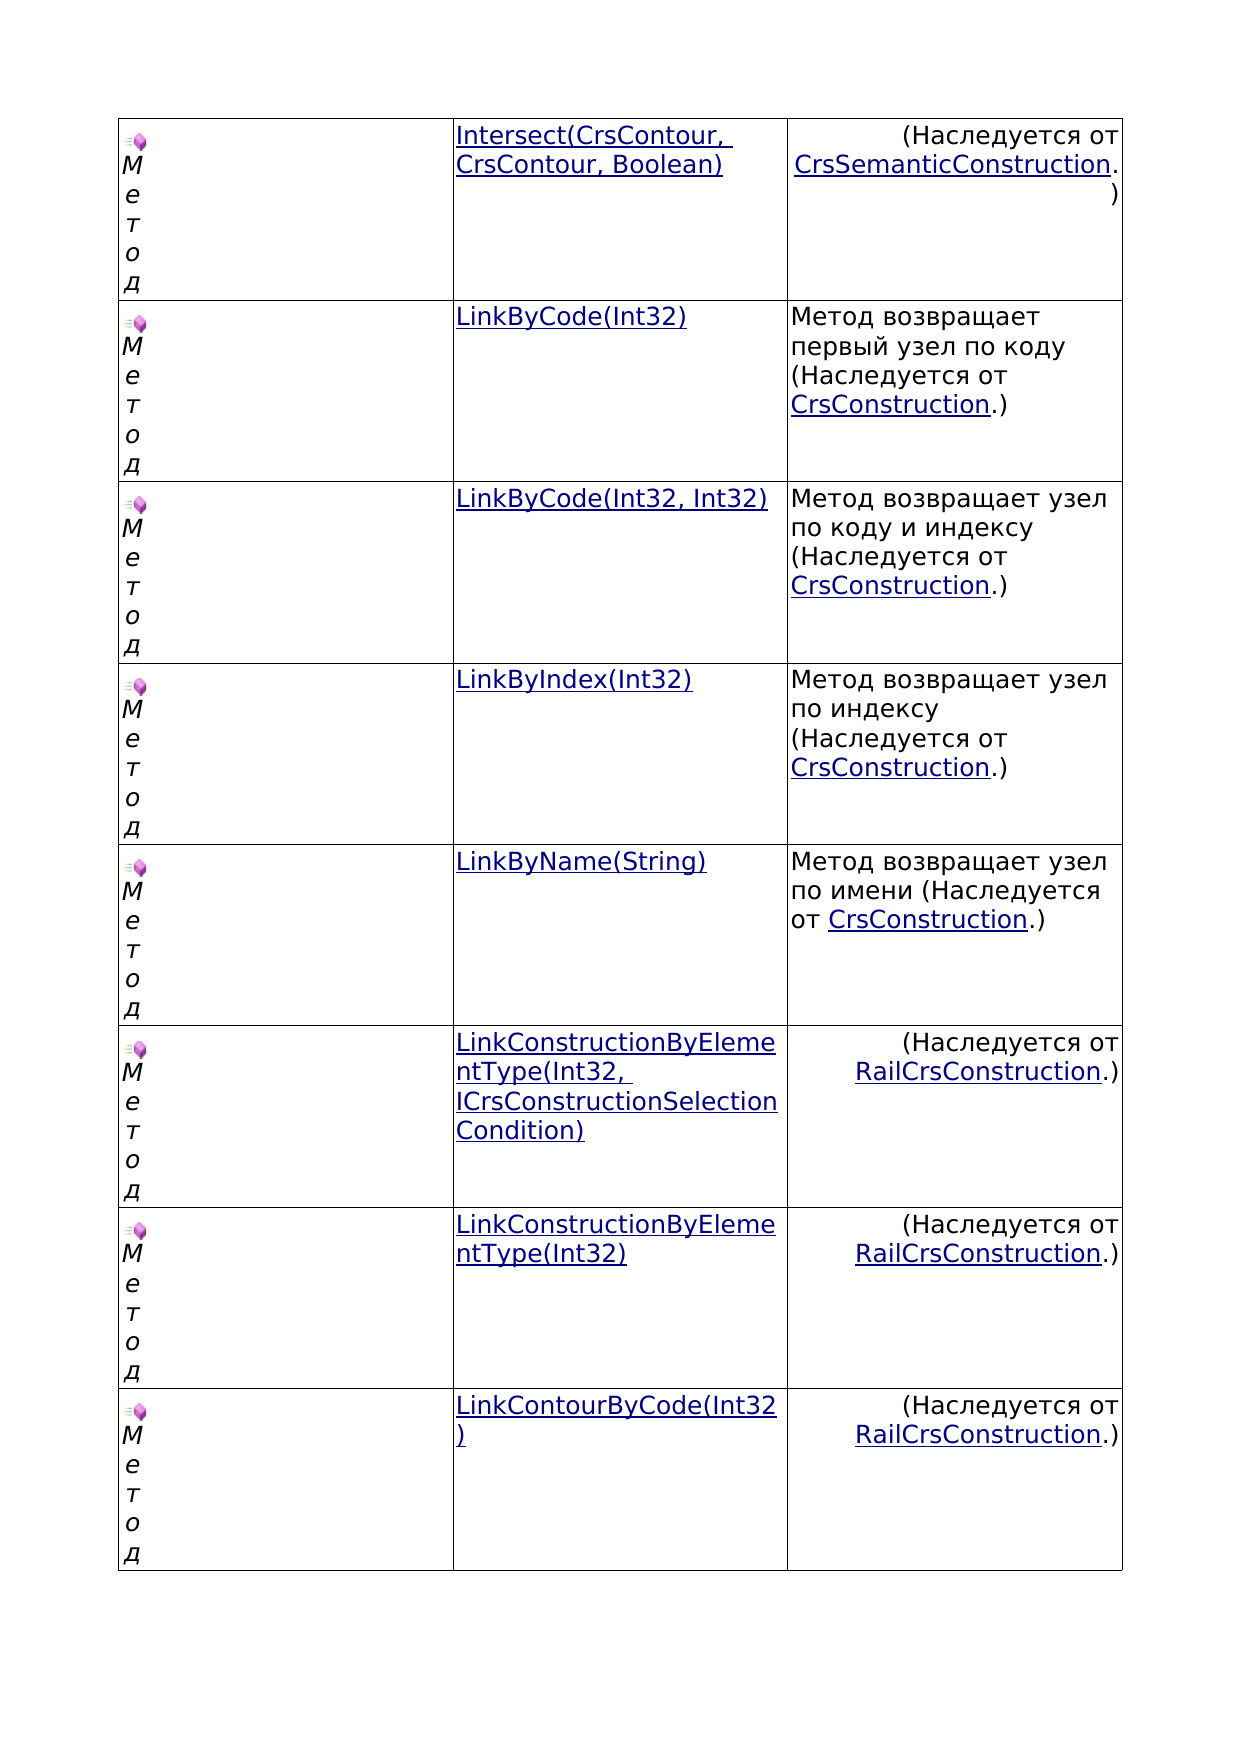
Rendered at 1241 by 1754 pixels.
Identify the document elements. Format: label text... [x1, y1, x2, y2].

table_cell Intersect(CrsContour, CrsContour, Boolean) [454, 119, 787, 299]
table_cell [119, 119, 453, 299]
table_cell LinkConstructionByElementType(Int32, ICrsConstructionSelectionCondition) [454, 1026, 787, 1207]
table_cell [119, 482, 453, 662]
table_cell LinkByName(String) [454, 845, 787, 1025]
table_cell [119, 1389, 453, 1570]
table_cell (Наследуется от RailCrsConstruction.) [788, 1026, 1122, 1207]
table_cell [119, 1208, 453, 1388]
table_cell [119, 301, 453, 481]
table_cell (Наследуется от RailCrsConstruction.) [788, 1208, 1122, 1388]
table_cell (Наследуется от RailCrsConstruction.) [788, 1389, 1122, 1570]
picture [121, 133, 147, 151]
table_cell LinkConstructionByElementType(Int32) [454, 1208, 787, 1388]
table_cell [119, 664, 453, 844]
picture [121, 315, 147, 333]
picture [121, 678, 147, 696]
table_cell Метод возвращает первый узел по коду (Наследуется от CrsConstruction.) [788, 301, 1122, 481]
picture [121, 1222, 147, 1240]
table_cell [119, 1026, 453, 1207]
table_cell Метод возвращает узел по имени (Наследуется от CrsConstruction.) [788, 845, 1122, 1025]
table_cell LinkByIndex(Int32) [454, 664, 787, 844]
picture [121, 496, 147, 514]
table_cell LinkByCode(Int32, Int32) [454, 482, 787, 662]
picture [121, 859, 147, 877]
table_cell LinkContourByCode(Int32) [454, 1389, 787, 1570]
table_cell Метод возвращает узел по коду и индексу (Наследуется от CrsConstruction.) [788, 482, 1122, 662]
table_cell Метод возвращает узел по индексу (Наследуется от CrsConstruction.) [788, 664, 1122, 844]
table_cell LinkByCode(Int32) [454, 301, 787, 481]
table_cell [119, 845, 453, 1025]
table_cell (Наследуется от CrsSemanticConstruction.) [788, 119, 1122, 299]
picture [121, 1403, 147, 1421]
picture [121, 1041, 147, 1059]
